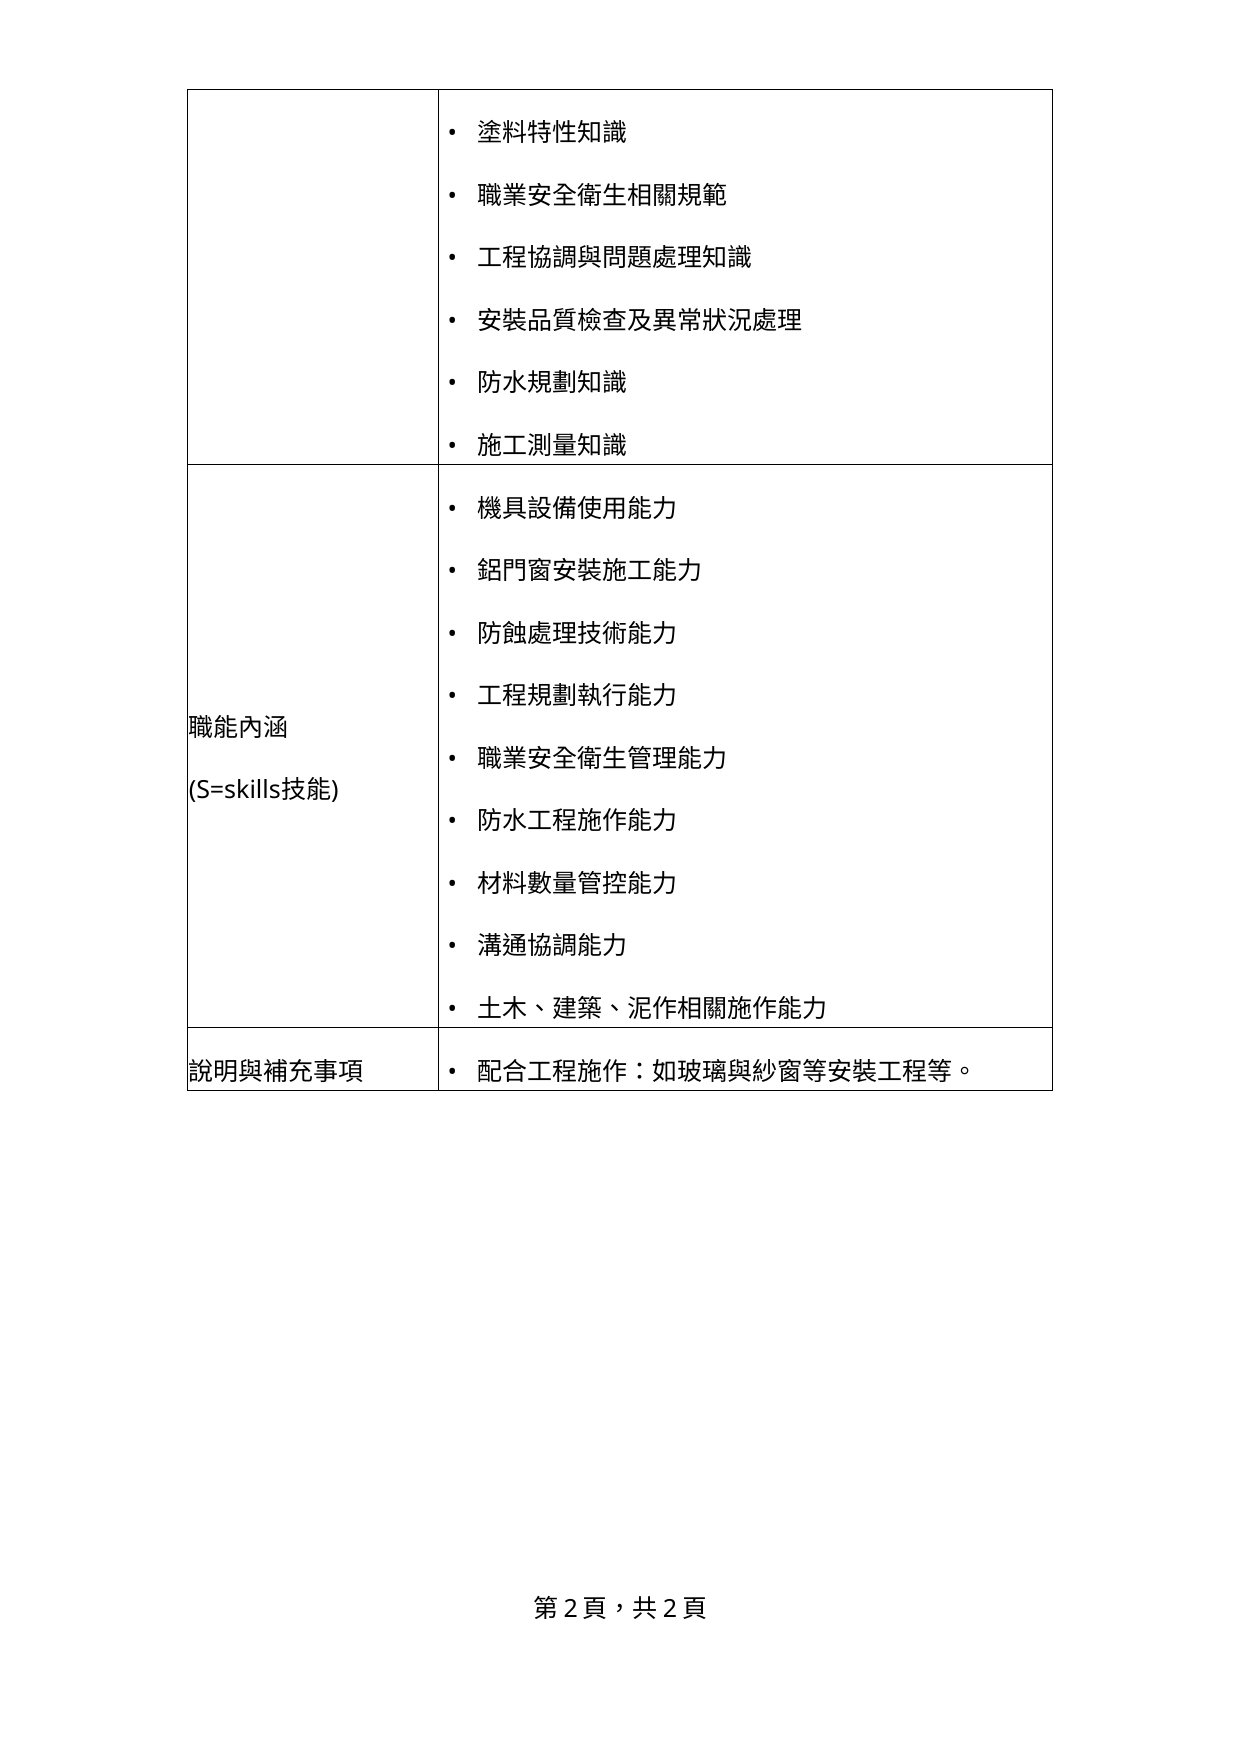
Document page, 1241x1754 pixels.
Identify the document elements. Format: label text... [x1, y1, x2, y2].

table_cell 現場放樣知識 泥水工作業知識 塗料特性知識 職業安全衛生相關規範 工程協調與問題處理知識 安裝品質檢查及異常狀況處理 防水規劃知識 施工測量知識 [439, 90, 1052, 464]
table_cell [188, 90, 438, 464]
table_cell 配合工程施作：如玻璃與紗窗等安裝工程等。 [439, 1028, 1052, 1090]
table_cell 說明與補充事項 [188, 1028, 438, 1090]
table_cell 機具設備使用能力 鋁門窗安裝施工能力 防蝕處理技術能力 工程規劃執行能力 職業安全衛生管理能力 防水工程施作能力 材料數量管控能力 溝通協調能力 土木、建築、泥作相關施作能力 [439, 465, 1052, 1027]
table_cell 職能內涵 (S=skills技能) [188, 465, 438, 1027]
